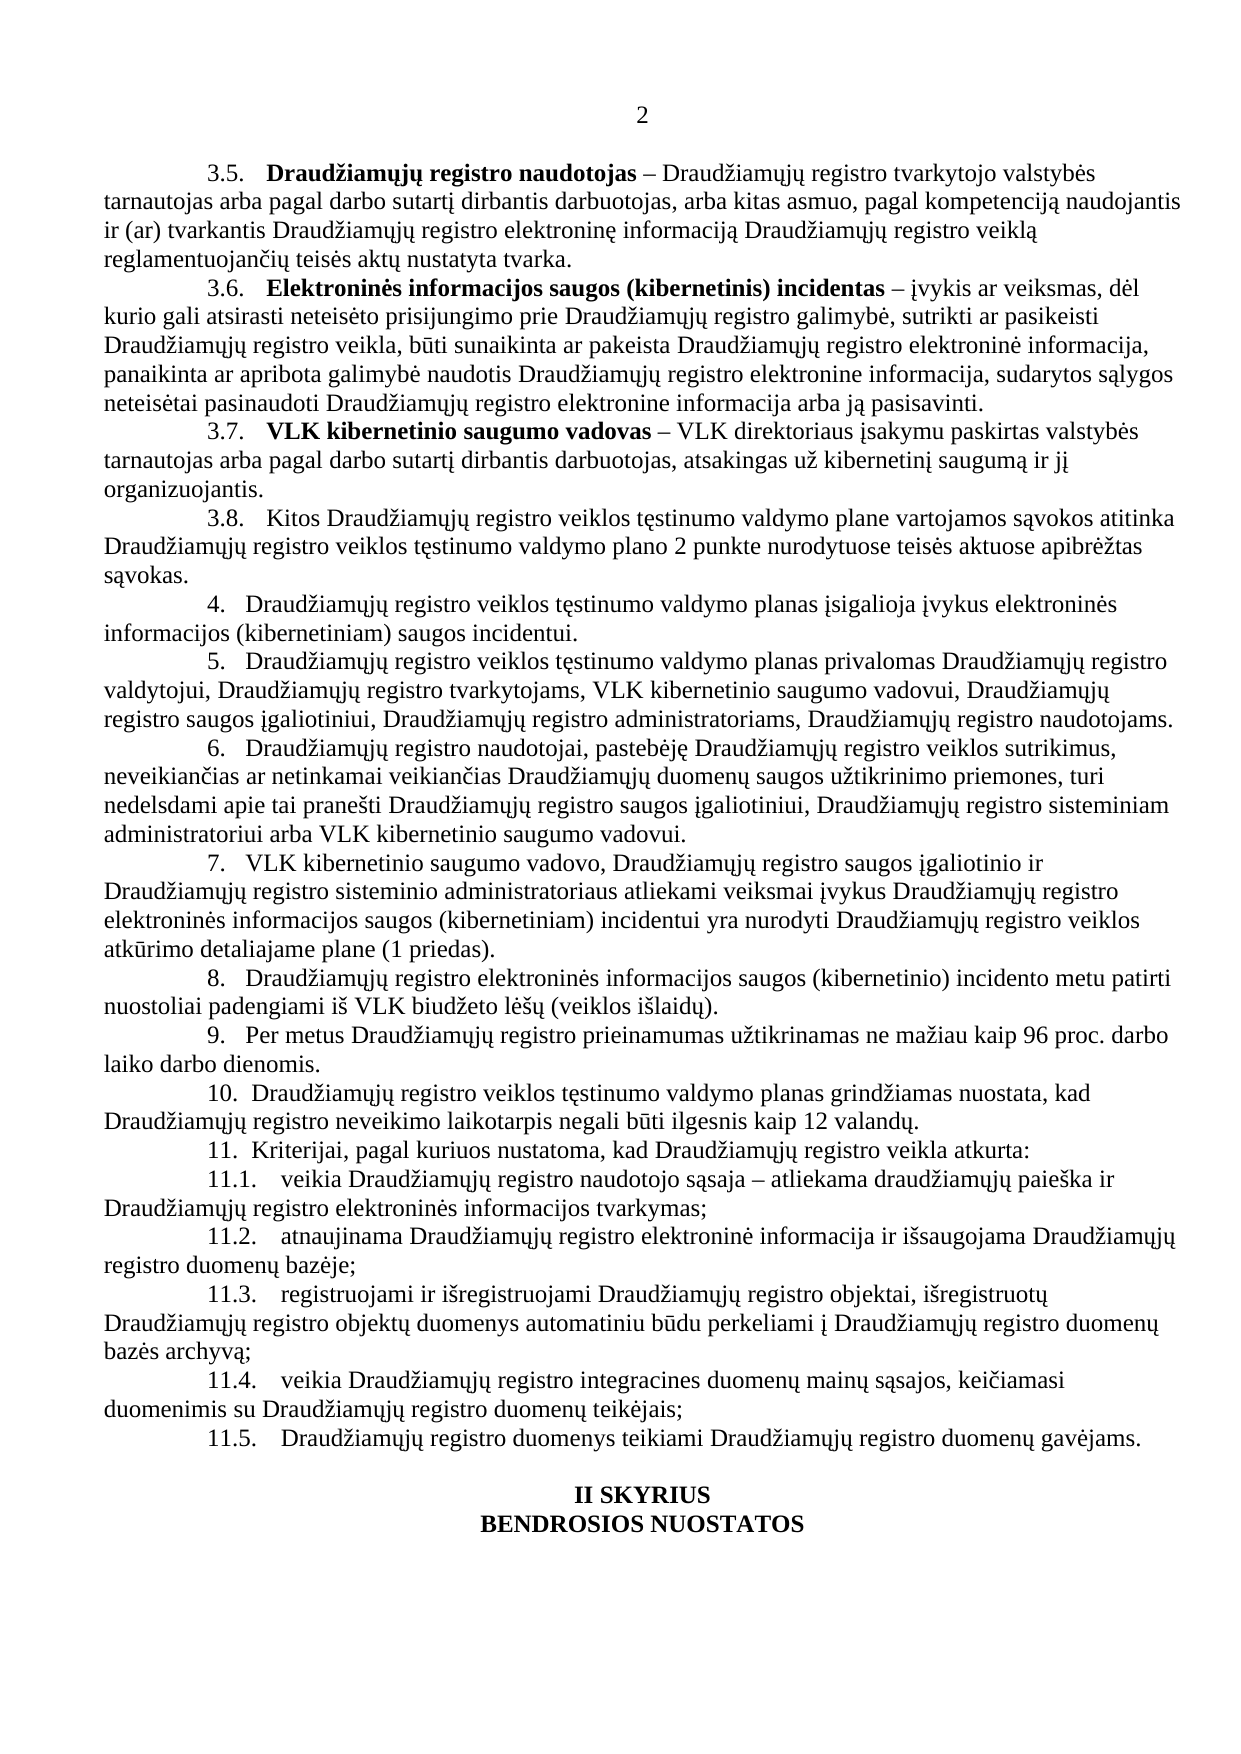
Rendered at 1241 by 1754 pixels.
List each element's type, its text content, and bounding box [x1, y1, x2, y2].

text 9. Per metus Draudžiamųjų registro prieinamumas užtikrinamas ne mažiau kaip 96 proc. darbo laiko darbo dienomis. [103, 1020, 1181, 1078]
text 4. Draudžiamųjų registro veiklos tęstinumo valdymo planas įsigalioja įvykus elektroninės informacijos (kibernetiniam) saugos incidentui. [103, 589, 1181, 646]
text 3.5. Draudžiamųjų registro naudotojas – Draudžiamųjų registro tvarkytojo valstybės tarnautojas arba pagal darbo sutartį dirbantis darbuotojas, arba kitas asmuo, pagal kompetenciją naudojantis ir (ar) tvarkantis Draudžiamųjų registro elektroninę informaciją Draudžiamųjų registro veiklą reglamentuojančių teisės aktų nustatyta tvarka. [103, 158, 1181, 273]
text 5. Draudžiamųjų registro veiklos tęstinumo valdymo planas privalomas Draudžiamųjų registro valdytojui, Draudžiamųjų registro tvarkytojams, VLK kibernetinio saugumo vadovui, Draudžiamųjų registro saugos įgaliotiniui, Draudžiamųjų registro administratoriams, Draudžiamųjų registro naudotojams. [103, 646, 1181, 733]
text 3.6. Elektroninės informacijos saugos (kibernetinis) incidentas – įvykis ar veiksmas, dėl kurio gali atsirasti neteisėto prisijungimo prie Draudžiamųjų registro galimybė, sutrikti ar pasikeisti Draudžiamųjų registro veikla, būti sunaikinta ar pakeista Draudžiamųjų registro elektroninė informacija, panaikinta ar apribota galimybė naudotis Draudžiamųjų registro elektronine informacija, sudarytos sąlygos neteisėtai pasinaudoti Draudžiamųjų registro elektronine informacija arba ją pasisavinti. [103, 273, 1181, 416]
text 3.8. Kitos Draudžiamųjų registro veiklos tęstinumo valdymo plane vartojamos sąvokos atitinka Draudžiamųjų registro veiklos tęstinumo valdymo plano 2 punkte nurodytuose teisės aktuose apibrėžtas sąvokas. [103, 503, 1181, 589]
text BENDROSIOS NUOSTATOS [103, 1509, 1181, 1538]
text 11.3. registruojami ir išregistruojami Draudžiamųjų registro objektai, išregistruotų Draudžiamųjų registro objektų duomenys automatiniu būdu perkeliami į Draudžiamųjų registro duomenų bazės archyvą; [103, 1279, 1181, 1365]
text 7. VLK kibernetinio saugumo vadovo, Draudžiamųjų registro saugos įgaliotinio ir Draudžiamųjų registro sisteminio administratoriaus atliekami veiksmai įvykus Draudžiamųjų registro elektroninės informacijos saugos (kibernetiniam) incidentui yra nurodyti Draudžiamųjų registro veiklos atkūrimo detaliajame plane (1 priedas). [103, 848, 1181, 963]
text 11.2. atnaujinama Draudžiamųjų registro elektroninė informacija ir išsaugojama Draudžiamųjų registro duomenų bazėje; [103, 1221, 1181, 1279]
text 11.1. veikia Draudžiamųjų registro naudotojo sąsaja – atliekama draudžiamųjų paieška ir Draudžiamųjų registro elektroninės informacijos tvarkymas; [103, 1164, 1181, 1221]
text 11. Kriterijai, pagal kuriuos nustatoma, kad Draudžiamųjų registro veikla atkurta: [103, 1135, 1181, 1164]
text 10. Draudžiamųjų registro veiklos tęstinumo valdymo planas grindžiamas nuostata, kad Draudžiamųjų registro neveikimo laikotarpis negali būti ilgesnis kaip 12 valandų. [103, 1078, 1181, 1135]
text 6. Draudžiamųjų registro naudotojai, pastebėję Draudžiamųjų registro veiklos sutrikimus, neveikiančias ar netinkamai veikiančias Draudžiamųjų duomenų saugos užtikrinimo priemones, turi nedelsdami apie tai pranešti Draudžiamųjų registro saugos įgaliotiniui, Draudžiamųjų registro sisteminiam administratoriui arba VLK kibernetinio saugumo vadovui. [103, 733, 1181, 848]
text II SKYRIUS [103, 1480, 1181, 1509]
text 11.4. veikia Draudžiamųjų registro integracines duomenų mainų sąsajos, keičiamasi duomenimis su Draudžiamųjų registro duomenų teikėjais; [103, 1365, 1181, 1423]
text 3.7. VLK kibernetinio saugumo vadovas – VLK direktoriaus įsakymu paskirtas valstybės tarnautojas arba pagal darbo sutartį dirbantis darbuotojas, atsakingas už kibernetinį saugumą ir jį organizuojantis. [103, 416, 1181, 503]
text 11.5. Draudžiamųjų registro duomenys teikiami Draudžiamųjų registro duomenų gavėjams. [103, 1423, 1181, 1451]
text 8. Draudžiamųjų registro elektroninės informacijos saugos (kibernetinio) incidento metu patirti nuostoliai padengiami iš VLK biudžeto lėšų (veiklos išlaidų). [103, 963, 1181, 1020]
